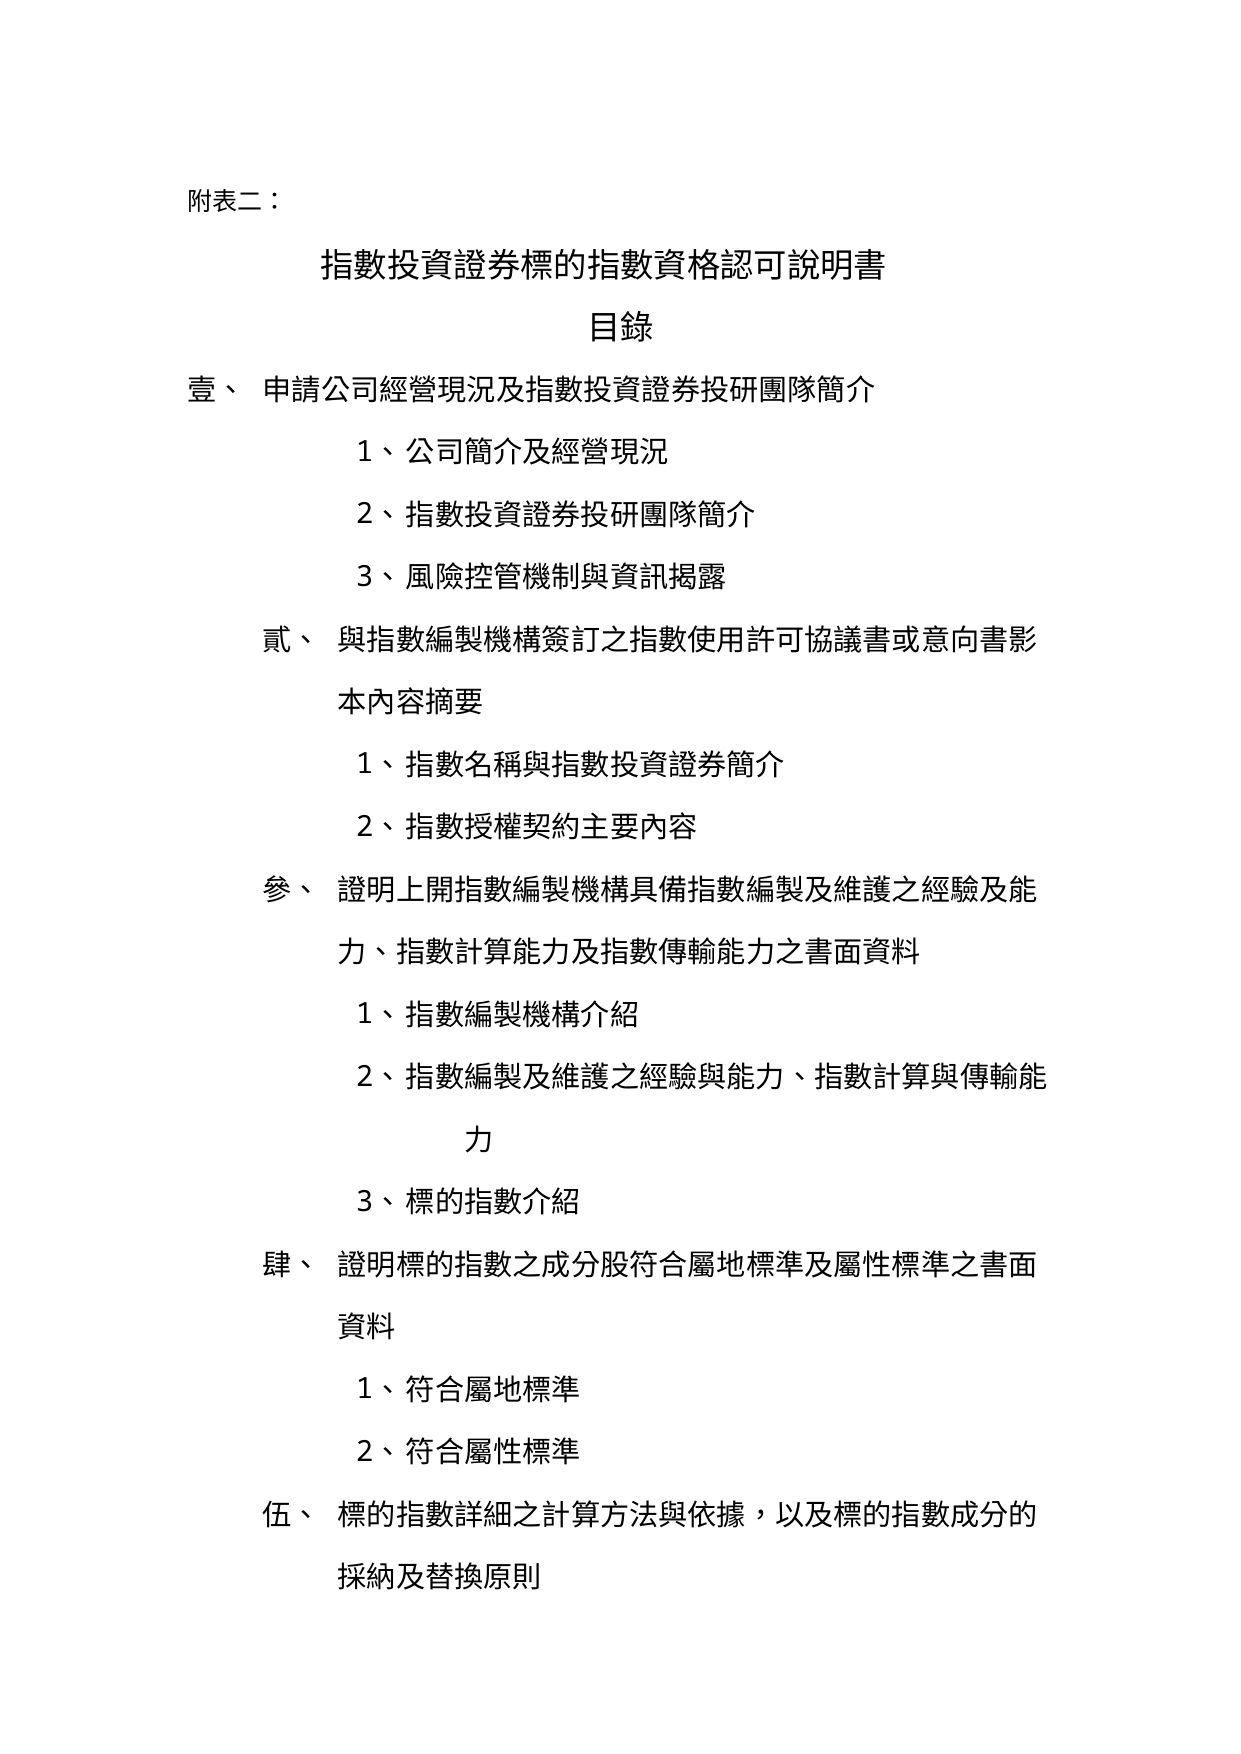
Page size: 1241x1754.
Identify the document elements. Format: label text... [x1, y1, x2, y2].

list 風險控管機制與資訊揭露 [356, 533, 1053, 596]
list 公司簡介及經營現況 [356, 408, 1053, 471]
list 申請公司經營現況及指數投資證券投研團隊簡介 [187, 346, 1053, 408]
list 指數編製及維護之經驗與能力、指數計算與傳輸能力 [356, 1033, 1053, 1158]
list 與指數編製機構簽訂之指數使用許可協議書或意向書影本內容摘要 [262, 596, 1053, 721]
list 指數名稱與指數投資證券簡介 [356, 721, 1053, 783]
text 指數投資證券標的指數資格認可說明書 [187, 221, 1053, 283]
list 標的指數詳細之計算方法與依據，以及標的指數成分的採納及替換原則 [262, 1471, 1053, 1596]
list 符合屬地標準 [356, 1346, 1053, 1408]
text 目錄 [187, 283, 1053, 346]
list 標的指數介紹 [356, 1158, 1053, 1221]
list 指數授權契約主要內容 [356, 783, 1053, 846]
list 證明標的指數之成分股符合屬地標準及屬性標準之書面資料 [262, 1221, 1053, 1346]
text 附表二： [187, 158, 1053, 221]
list 符合屬性標準 [356, 1408, 1053, 1471]
list 指數編製機構介紹 [356, 971, 1053, 1033]
list 證明上開指數編製機構具備指數編製及維護之經驗及能力、指數計算能力及指數傳輸能力之書面資料 [262, 846, 1053, 971]
list 指數投資證券投研團隊簡介 [356, 471, 1053, 533]
